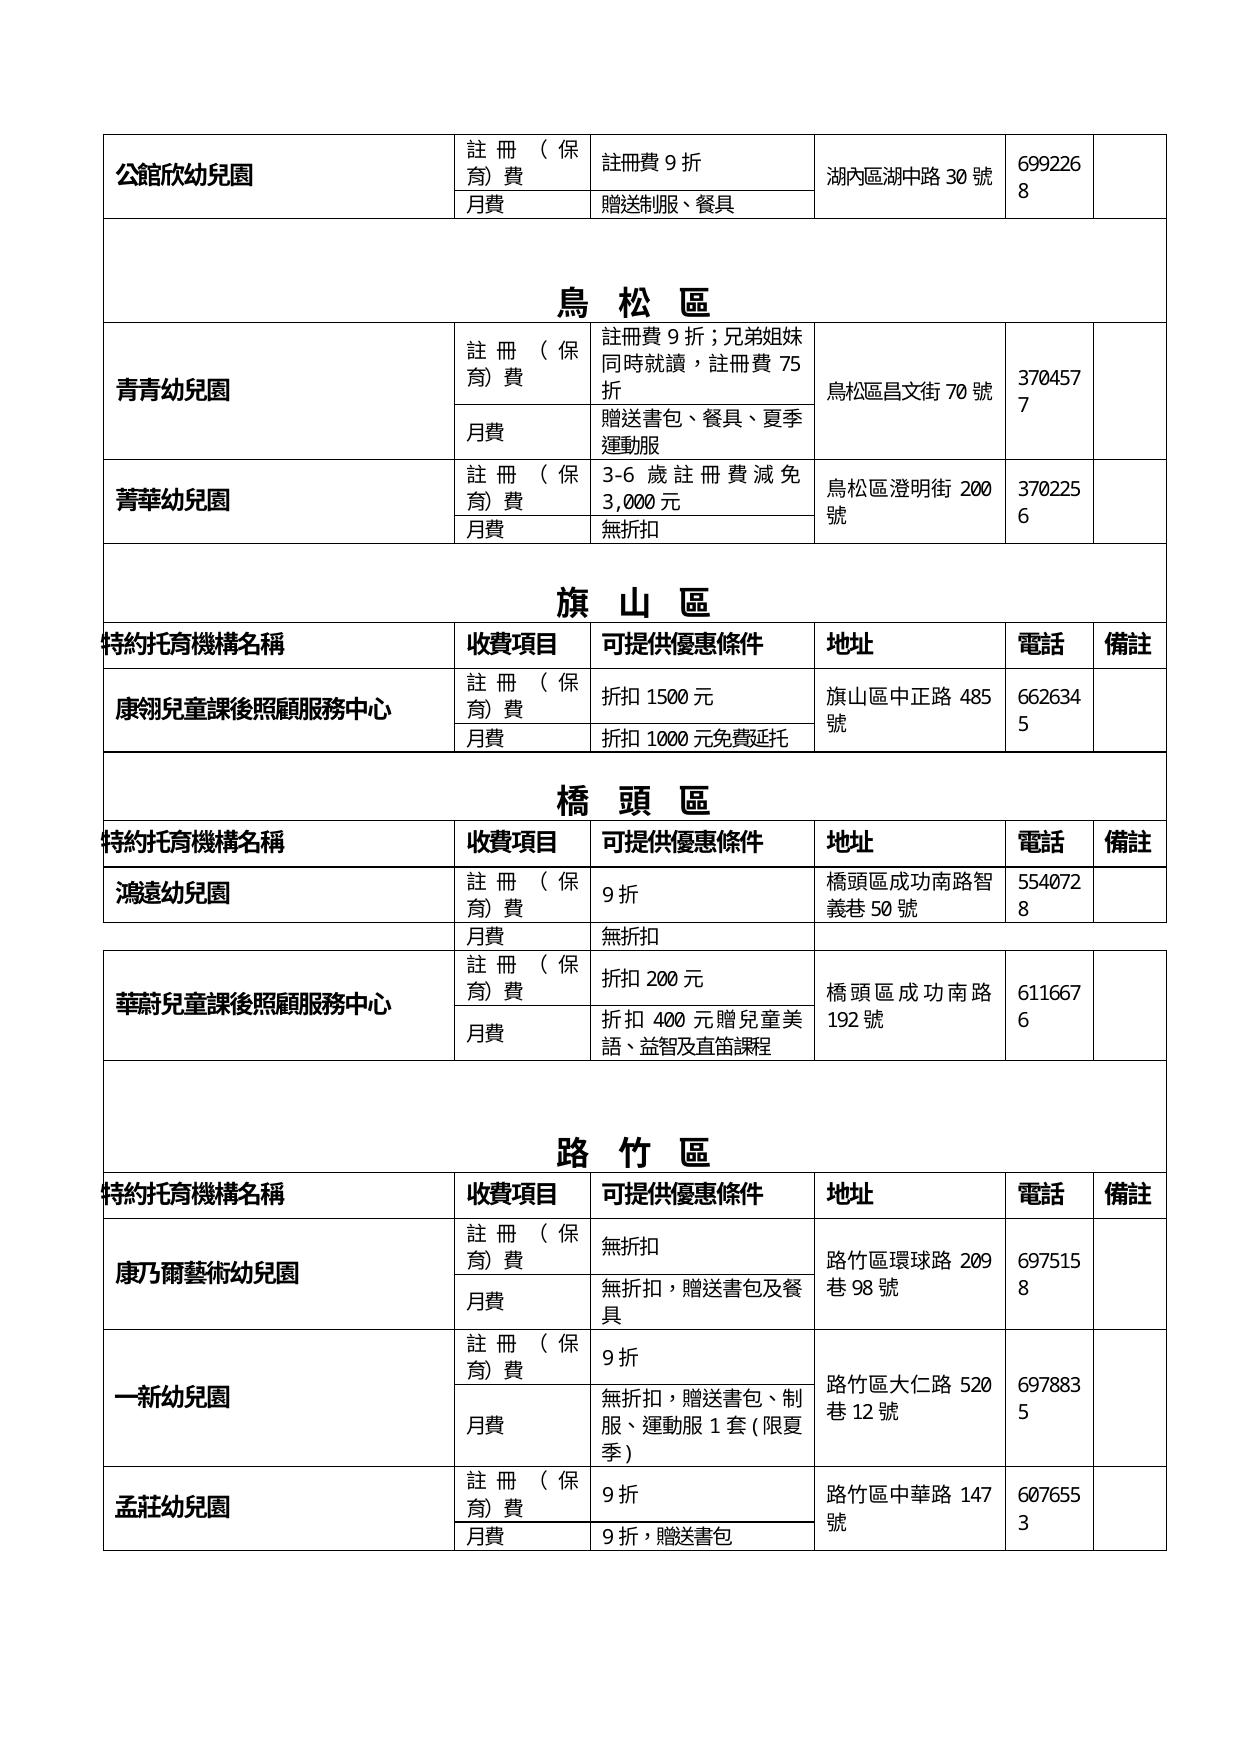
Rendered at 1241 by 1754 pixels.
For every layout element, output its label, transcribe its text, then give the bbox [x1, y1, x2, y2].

table_cell 月費 [455, 516, 590, 543]
table_cell 月費 [455, 724, 590, 751]
table_cell 可提供優惠條件 [591, 623, 814, 668]
table_cell 註冊（保育）費 [455, 951, 590, 1005]
table_cell 月費 [455, 405, 590, 459]
table_cell 註冊費9折 [591, 135, 814, 189]
table_cell 橋頭區成功南路192號 [815, 951, 1005, 1060]
table_cell 6626345 [1006, 669, 1093, 751]
table_cell 可提供優惠條件 [591, 821, 814, 866]
table_cell 電話 [1006, 1173, 1093, 1218]
table_cell 橋 頭 區 [104, 753, 1166, 820]
table_cell 月費 [455, 923, 590, 950]
table_cell [1094, 1467, 1166, 1549]
table_cell 3702256 [1006, 460, 1093, 543]
table_cell 9折 [591, 1330, 814, 1384]
table_cell 月費 [455, 1385, 590, 1466]
table_cell 鴻遠幼兒園 [104, 868, 454, 922]
table_cell 電話 [1006, 821, 1093, 866]
table_cell 5540728 [1006, 868, 1093, 922]
table_cell 折扣1500元 [591, 669, 814, 723]
table_cell 收費項目 [455, 1173, 590, 1218]
table_cell 華蔚兒童課後照顧服務中心 [104, 951, 454, 1060]
table_cell 收費項目 [455, 623, 590, 668]
table_cell 可提供優惠條件 [591, 1173, 814, 1218]
table_cell 無折扣，贈送書包、制服、運動服1套(限夏季) [591, 1385, 814, 1466]
table_cell 月費 [455, 1275, 590, 1329]
table_cell 9折，贈送書包 [591, 1523, 814, 1549]
table_cell 6978835 [1006, 1330, 1093, 1466]
table_cell 註冊（保育）費 [455, 135, 590, 189]
table_cell 註冊（保育）費 [455, 868, 590, 922]
table_cell [1094, 135, 1166, 218]
table_cell 公館欣幼兒園 [104, 135, 454, 218]
table_cell 月費 [455, 191, 590, 218]
table_cell 備註 [1094, 821, 1166, 866]
table_cell 地址 [815, 821, 1005, 866]
table_cell 路竹區中華路147號 [815, 1467, 1005, 1549]
table_cell 備註 [1094, 623, 1166, 668]
table_cell 無折扣 [591, 1219, 814, 1273]
table_cell 電話 [1006, 623, 1093, 668]
table_cell 註冊（保育）費 [455, 669, 590, 723]
table_cell 地址 [815, 1173, 1005, 1218]
table_cell 6992268 [1006, 135, 1093, 218]
table_cell 地址 [815, 623, 1005, 668]
table_cell 孟莊幼兒園 [104, 1467, 454, 1549]
table_cell 贈送制服、餐具 [591, 191, 814, 218]
table_cell 鳥 松 區 [104, 219, 1166, 322]
table_cell [1094, 460, 1166, 543]
table_cell 註冊（保育）費 [455, 1467, 590, 1521]
table_cell 旗山區中正路485號 [815, 669, 1005, 751]
table_cell 月費 [455, 1523, 590, 1549]
table_cell 菁華幼兒園 [104, 460, 454, 543]
table_cell 註冊（保育）費 [455, 460, 590, 514]
table_cell [1094, 669, 1166, 751]
table_cell 贈送書包、餐具、夏季運動服 [591, 405, 814, 459]
table_cell 折扣200元 [591, 951, 814, 1005]
table_cell 註冊（保育）費 [455, 1330, 590, 1384]
table_cell 折扣1000元免費延托 [591, 724, 814, 751]
table_cell 一新幼兒園 [104, 1330, 454, 1466]
table_cell 折扣400元贈兒童美語、益智及直笛課程 [591, 1006, 814, 1060]
table_cell 9折 [591, 868, 814, 922]
table_cell 6116676 [1006, 951, 1093, 1060]
table_cell 3704577 [1006, 323, 1093, 459]
table_cell 湖內區湖中路30號 [815, 135, 1005, 218]
table_cell 路竹區大仁路520巷12號 [815, 1330, 1005, 1466]
table_cell 橋頭區成功南路智義巷50號 [815, 868, 1005, 922]
table_cell 康乃爾藝術幼兒園 [104, 1219, 454, 1329]
table_cell 註冊費9折；兄弟姐妹同時就讀，註冊費75折 [591, 323, 814, 404]
table_cell [1094, 951, 1166, 1060]
table_cell 青青幼兒園 [104, 323, 454, 459]
table_cell 6975158 [1006, 1219, 1093, 1329]
table_cell 無折扣，贈送書包及餐具 [591, 1275, 814, 1329]
table_cell [1094, 868, 1166, 922]
table_cell 註冊（保育）費 [455, 323, 590, 404]
table_cell 註冊（保育）費 [455, 1219, 590, 1273]
table_cell 特約托育機構名稱 [104, 821, 454, 866]
table_cell 路竹區環球路209巷98號 [815, 1219, 1005, 1329]
table_cell 路 竹 區 [104, 1061, 1166, 1172]
table_cell 康翎兒童課後照顧服務中心 [104, 669, 454, 751]
table_cell 月費 [455, 1006, 590, 1060]
table_cell [1094, 323, 1166, 459]
table_cell 9折 [591, 1467, 814, 1521]
table_cell 3-6歲註冊費減免3,000元 [591, 460, 814, 514]
table_cell [1094, 1330, 1166, 1466]
table_cell 6076553 [1006, 1467, 1093, 1549]
table_cell 收費項目 [455, 821, 590, 866]
table_cell 特約托育機構名稱 [104, 623, 454, 668]
table_cell 鳥松區昌文街70號 [815, 323, 1005, 459]
table_cell 鳥松區澄明街200號 [815, 460, 1005, 543]
table_cell [1094, 1219, 1166, 1329]
table_cell 備註 [1094, 1173, 1166, 1218]
table_cell 無折扣 [591, 516, 814, 543]
table_cell 無折扣 [591, 923, 814, 950]
table_cell 特約托育機構名稱 [104, 1173, 454, 1218]
table_cell 旗 山 區 [104, 544, 1166, 622]
